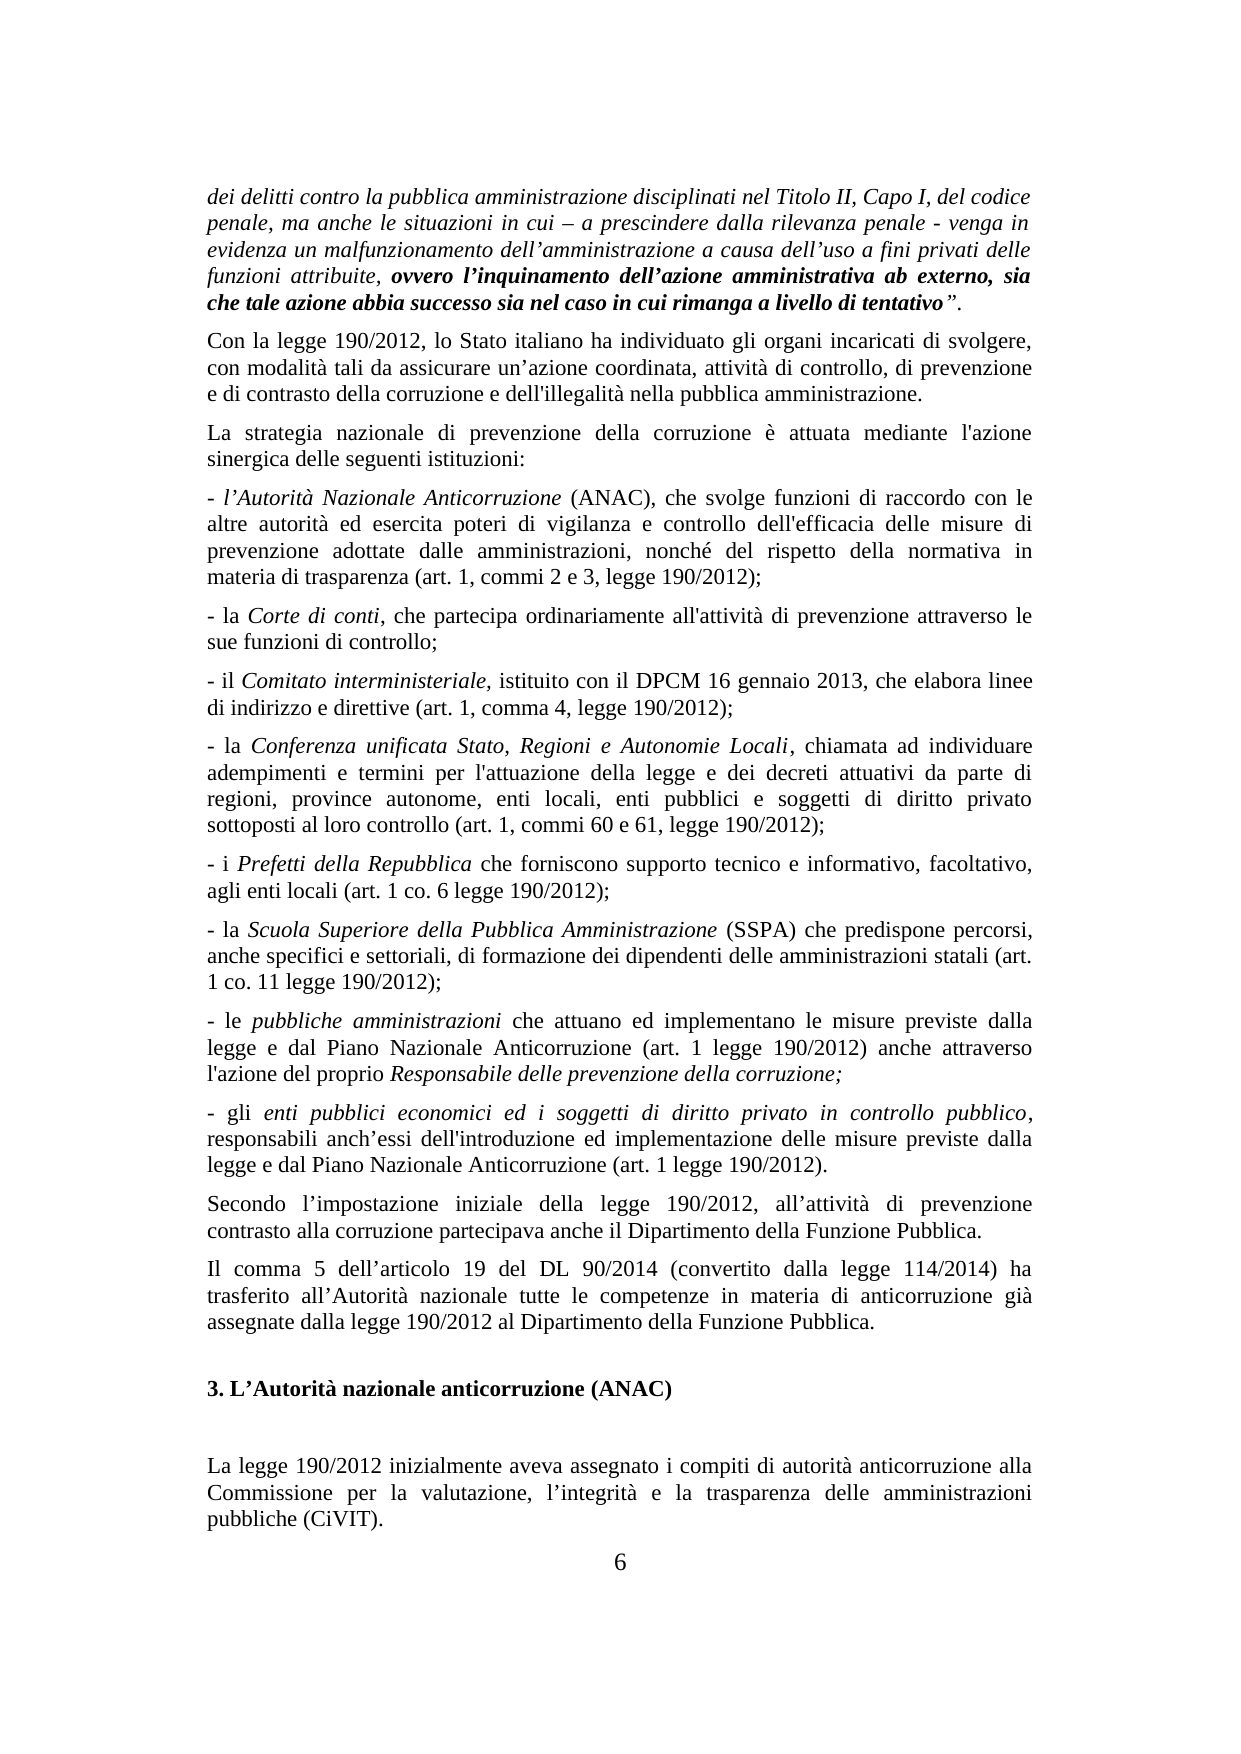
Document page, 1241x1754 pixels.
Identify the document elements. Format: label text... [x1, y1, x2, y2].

text Il comma 5 dell’articolo 19 del DL 90/2014 (convertito dalla legge 114/2014) ha trasferito all’Autorità nazionale tutte le competenze in materia di anticorruzione già assegnate dalla legge 190/2012 al Dipartimento della Funzione Pubblica. [207, 1256, 1033, 1334]
text La strategia nazionale di prevenzione della corruzione è attuata mediante l'azione sinergica delle seguenti istituzioni: [207, 419, 1033, 472]
text - la Scuola Superiore della Pubblica Amministrazione (SSPA) che predispone percorsi, anche specifici e settoriali, di formazione dei dipendenti delle amministrazioni statali (art. 1 co. 11 legge 190/2012); [207, 916, 1033, 995]
text - i Prefetti della Repubblica che forniscono supporto tecnico e informativo, facoltativo, agli enti locali (art. 1 co. 6 legge 190/2012); [207, 850, 1033, 903]
text - la Conferenza unificata Stato, Regioni e Autonomie Locali, chiamata ad individuare adempimenti e termini per l'attuazione della legge e dei decreti attuativi da parte di regioni, province autonome, enti locali, enti pubblici e soggetti di diritto privato sottoposti al loro controllo (art. 1, commi 60 e 61, legge 190/2012); [207, 732, 1033, 838]
text - il Comitato interministeriale, istituito con il DPCM 16 gennaio 2013, che elabora linee di indirizzo e direttive (art. 1, comma 4, legge 190/2012); [207, 667, 1033, 720]
text - le pubbliche amministrazioni che attuano ed implementano le misure previste dalla legge e dal Piano Nazionale Anticorruzione (art. 1 legge 190/2012) anche attraverso l'azione del proprio Responsabile delle prevenzione della corruzione; [207, 1007, 1033, 1086]
text La legge 190/2012 inizialmente aveva assegnato i compiti di autorità anticorruzione alla Commissione per la valutazione, l’integrità e la trasparenza delle amministrazioni pubbliche (CiVIT). [207, 1453, 1033, 1532]
text - gli enti pubblici economici ed i soggetti di diritto privato in controllo pubblico, responsabili anch’essi dell'introduzione ed implementazione delle misure previste dalla legge e dal Piano Nazionale Anticorruzione (art. 1 legge 190/2012). [207, 1099, 1033, 1178]
text dei delitti contro la pubblica amministrazione disciplinati nel Titolo II, Capo I, del codice penale, ma anche le situazioni in cui – a prescindere dalla rilevanza penale - venga in evidenza un malfunzionamento dell’amministrazione a causa dell’uso a fini privati delle funzioni attribuite, ovvero l’inquinamento dell’azione amministrativa ab externo, sia che tale azione abbia successo sia nel caso in cui rimanga a livello di tentativo”. [207, 183, 1033, 315]
text 3. L’Autorità nazionale anticorruzione (ANAC) [207, 1373, 1033, 1403]
text Secondo l’impostazione iniziale della legge 190/2012, all’attività di prevenzione contrasto alla corruzione partecipava anche il Dipartimento della Funzione Pubblica. [207, 1190, 1033, 1243]
text - l’Autorità Nazionale Anticorruzione (ANAC), che svolge funzioni di raccordo con le altre autorità ed esercita poteri di vigilanza e controllo dell'efficacia delle misure di prevenzione adottate dalle amministrazioni, nonché del rispetto della normativa in materia di trasparenza (art. 1, commi 2 e 3, legge 190/2012); [207, 484, 1033, 589]
text Con la legge 190/2012, lo Stato italiano ha individuato gli organi incaricati di svolgere, con modalità tali da assicurare un’azione coordinata, attività di controllo, di prevenzione e di contrasto della corruzione e dell'illegalità nella pubblica amministrazione. [207, 327, 1033, 406]
text - la Corte di conti, che partecipa ordinariamente all'attività di prevenzione attraverso le sue funzioni di controllo; [207, 602, 1033, 655]
